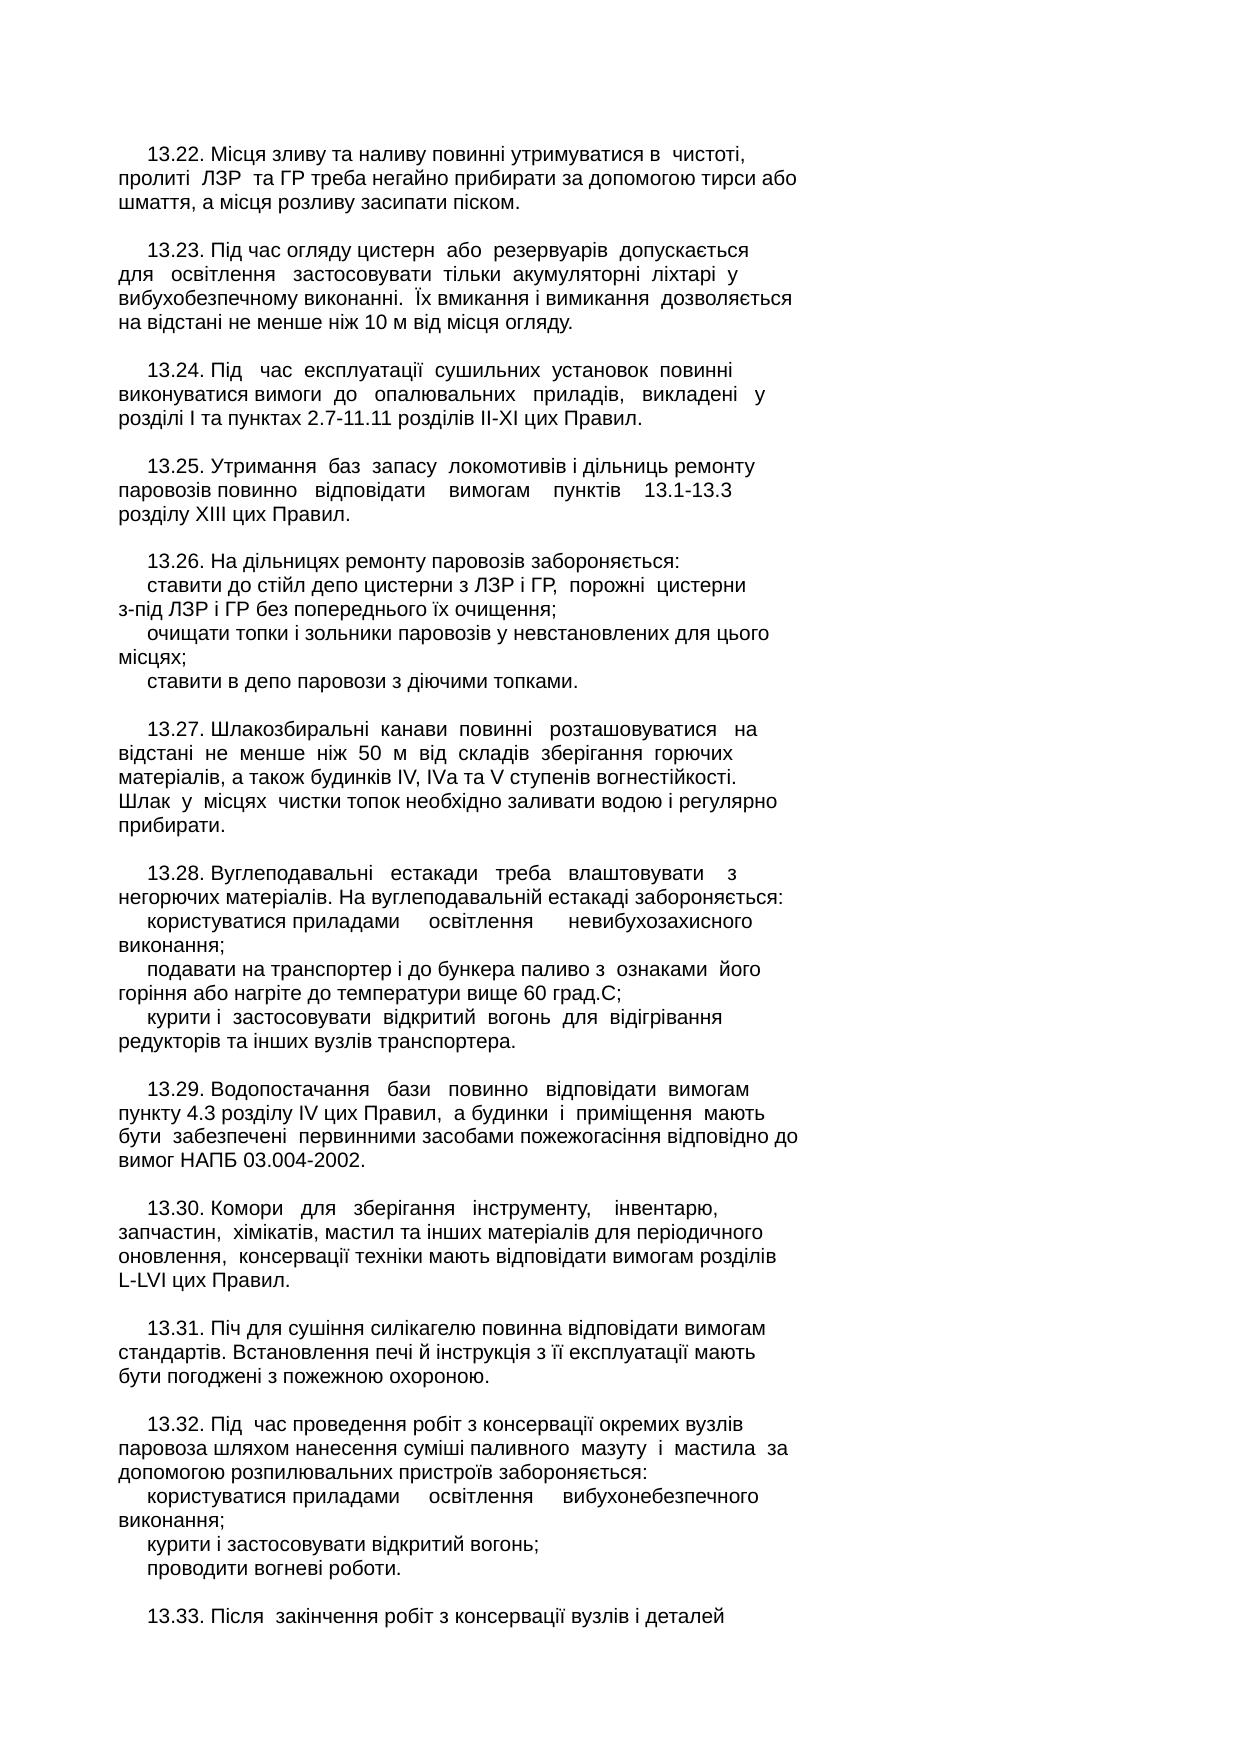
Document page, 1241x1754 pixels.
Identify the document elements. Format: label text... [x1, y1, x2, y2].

text бути погоджені з пожежною охороною. [118, 1364, 1122, 1388]
text місцях; [118, 645, 1122, 669]
text 13.29. Водопостачання бази повинно відповідати вимогам [118, 1076, 1122, 1100]
text 13.31. Піч для сушіння силікагелю повинна відповідати вимогам [118, 1316, 1122, 1340]
text редукторів та інших вузлів транспортера. [118, 1028, 1122, 1052]
text шмаття, а місця розливу засипати піском. [118, 190, 1122, 214]
text допомогою розпилювальних пристроїв забороняється: [118, 1460, 1122, 1484]
text оновлення, консервації техніки мають відповідати вимогам розділів [118, 1244, 1122, 1268]
text 13.30. Комори для зберігання інструменту, інвентарю, [118, 1196, 1122, 1220]
text проводити вогневі роботи. [118, 1556, 1122, 1579]
text L-LVI цих Правил. [118, 1268, 1122, 1292]
text виконуватися вимоги до опалювальних приладів, викладені у [118, 382, 1122, 406]
text курити і застосовувати відкритий вогонь; [118, 1532, 1122, 1556]
text 13.32. Під час проведення робіт з консервації окремих вузлів [118, 1412, 1122, 1436]
text користуватися приладами освітлення невибухозахисного [118, 909, 1122, 933]
text розділу XIII цих Правил. [118, 501, 1122, 525]
text подавати на транспортер і до бункера паливо з ознаками його [118, 957, 1122, 981]
text 13.28. Вуглеподавальні естакади треба влаштовувати з [118, 861, 1122, 885]
text 13.22. Місця зливу та наливу повинні утримуватися в чистоті, [118, 142, 1122, 166]
text 13.33. Після закінчення робіт з консервації вузлів і деталей [118, 1603, 1122, 1627]
text розділі I та пунктах 2.7-11.11 розділів II-XI цих Правил. [118, 406, 1122, 429]
text курити і застосовувати відкритий вогонь для відігрівання [118, 1004, 1122, 1028]
text виконання; [118, 1508, 1122, 1532]
text пролиті ЛЗР та ГР треба негайно прибирати за допомогою тирси або [118, 166, 1122, 190]
text пункту 4.3 розділу IV цих Правил, а будинки і приміщення мають [118, 1100, 1122, 1124]
text 13.24. Під час експлуатації сушильних установок повинні [118, 358, 1122, 382]
text виконання; [118, 933, 1122, 957]
text матеріалів, а також будинків IV, IVа та V ступенів вогнестійкості. [118, 765, 1122, 789]
text горіння або нагріте до температури вище 60 град.С; [118, 981, 1122, 1004]
text відстані не менше ніж 50 м від складів зберігання горючих [118, 741, 1122, 765]
text користуватися приладами освітлення вибухонебезпечного [118, 1484, 1122, 1508]
text на відстані не менше ніж 10 м від місця огляду. [118, 310, 1122, 334]
text паровозів повинно відповідати вимогам пунктів 13.1-13.3 [118, 477, 1122, 501]
text негорючих матеріалів. На вуглеподавальній естакаді забороняється: [118, 885, 1122, 909]
text ставити в депо паровози з діючими топками. [118, 669, 1122, 693]
text 13.26. На дільницях ремонту паровозів забороняється: [118, 549, 1122, 573]
text запчастин, хімікатів, мастил та інших матеріалів для періодичного [118, 1220, 1122, 1244]
text з-під ЛЗР і ГР без попереднього їх очищення; [118, 597, 1122, 621]
text ставити до стійл депо цистерни з ЛЗР і ГР, порожні цистерни [118, 573, 1122, 597]
text 13.27. Шлакозбиральні канави повинні розташовуватися на [118, 717, 1122, 741]
text прибирати. [118, 813, 1122, 837]
text вимог НАПБ 03.004-2002. [118, 1148, 1122, 1172]
text для освітлення застосовувати тільки акумуляторні ліхтарі у [118, 262, 1122, 286]
text паровоза шляхом нанесення суміші паливного мазуту і мастила за [118, 1436, 1122, 1460]
text 13.23. Під час огляду цистерн або резервуарів допускається [118, 238, 1122, 262]
text бути забезпечені первинними засобами пожежогасіння відповідно до [118, 1124, 1122, 1148]
text 13.25. Утримання баз запасу локомотивів і дільниць ремонту [118, 453, 1122, 477]
text стандартів. Встановлення печі й інструкція з її експлуатації мають [118, 1340, 1122, 1364]
text вибухобезпечному виконанні. Їх вмикання і вимикання дозволяється [118, 286, 1122, 310]
text очищати топки і зольники паровозів у невстановлених для цього [118, 621, 1122, 645]
text Шлак у місцях чистки топок необхідно заливати водою і регулярно [118, 789, 1122, 813]
